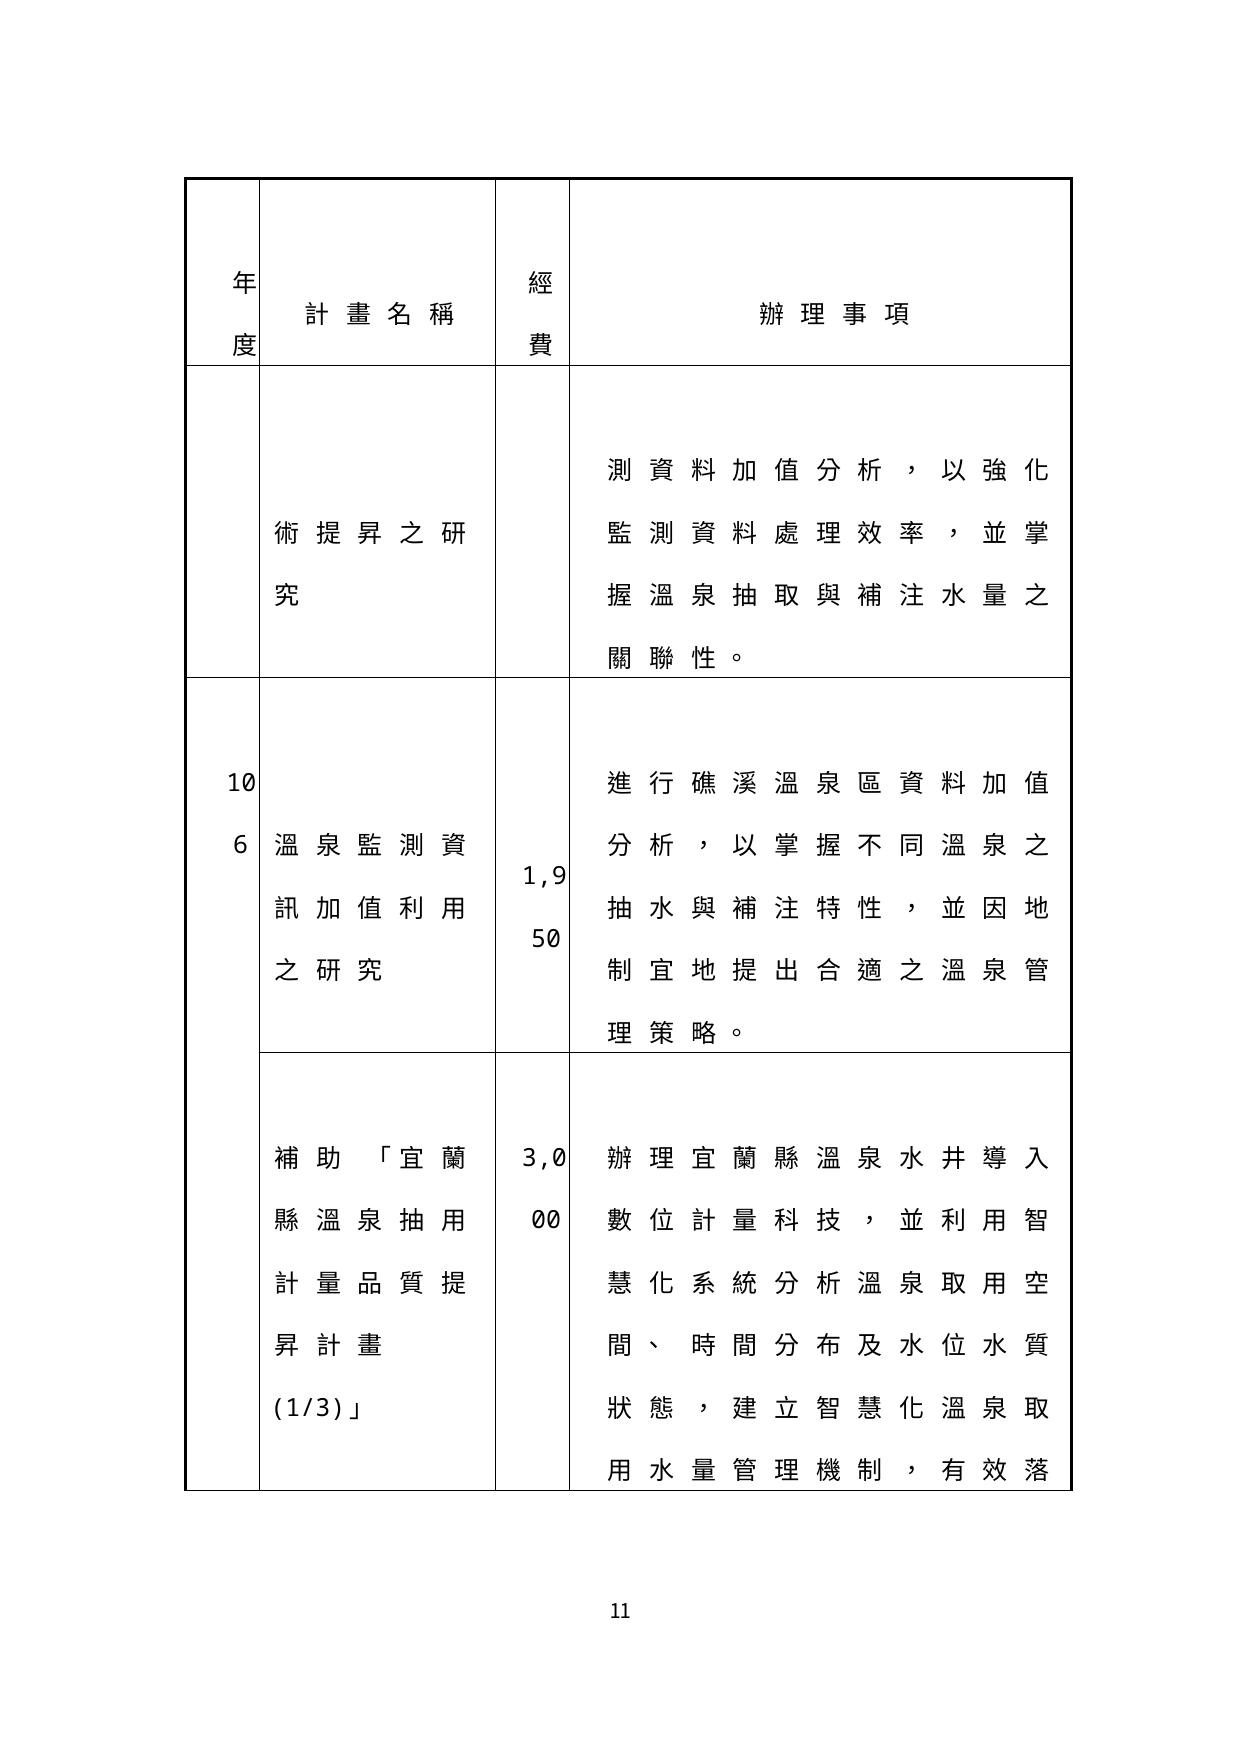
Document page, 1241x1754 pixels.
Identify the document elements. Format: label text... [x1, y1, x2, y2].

table_cell 補助「宜蘭縣溫泉抽用計量品質提昇計畫(1/3)」 [260, 1053, 495, 1490]
table_cell 進行礁溪溫泉區資料加值分析，以掌握不同溫泉之抽水與補注特性，並因地制宜地提出合適之溫泉管理策略。 [570, 678, 1070, 1052]
table_header 經費 [496, 180, 569, 365]
table_header 年度 [187, 180, 259, 365]
table_cell 術提昇之研究 [260, 366, 495, 677]
table_cell 1,950 [496, 678, 569, 1052]
table_cell 106 [187, 678, 259, 1490]
table_cell 3,000 [496, 1053, 569, 1490]
table_cell 測資料加值分析，以強化監測資料處理效率，並掌握溫泉抽取與補注水量之關聯性。 [570, 366, 1070, 677]
table_cell 辦理宜蘭縣溫泉水井導入數位計量科技，並利用智慧化系統分析溫泉取用空間、時間分布及水位水質狀態，建立智慧化溫泉取用水量管理機制，有效落 [570, 1053, 1070, 1490]
table_header 計畫名稱 [260, 180, 495, 365]
table_cell [496, 366, 569, 677]
table_header 辦理事項 [570, 180, 1070, 365]
table_cell 溫泉監測資訊加值利用之研究 [260, 678, 495, 1052]
table_cell [187, 366, 259, 677]
